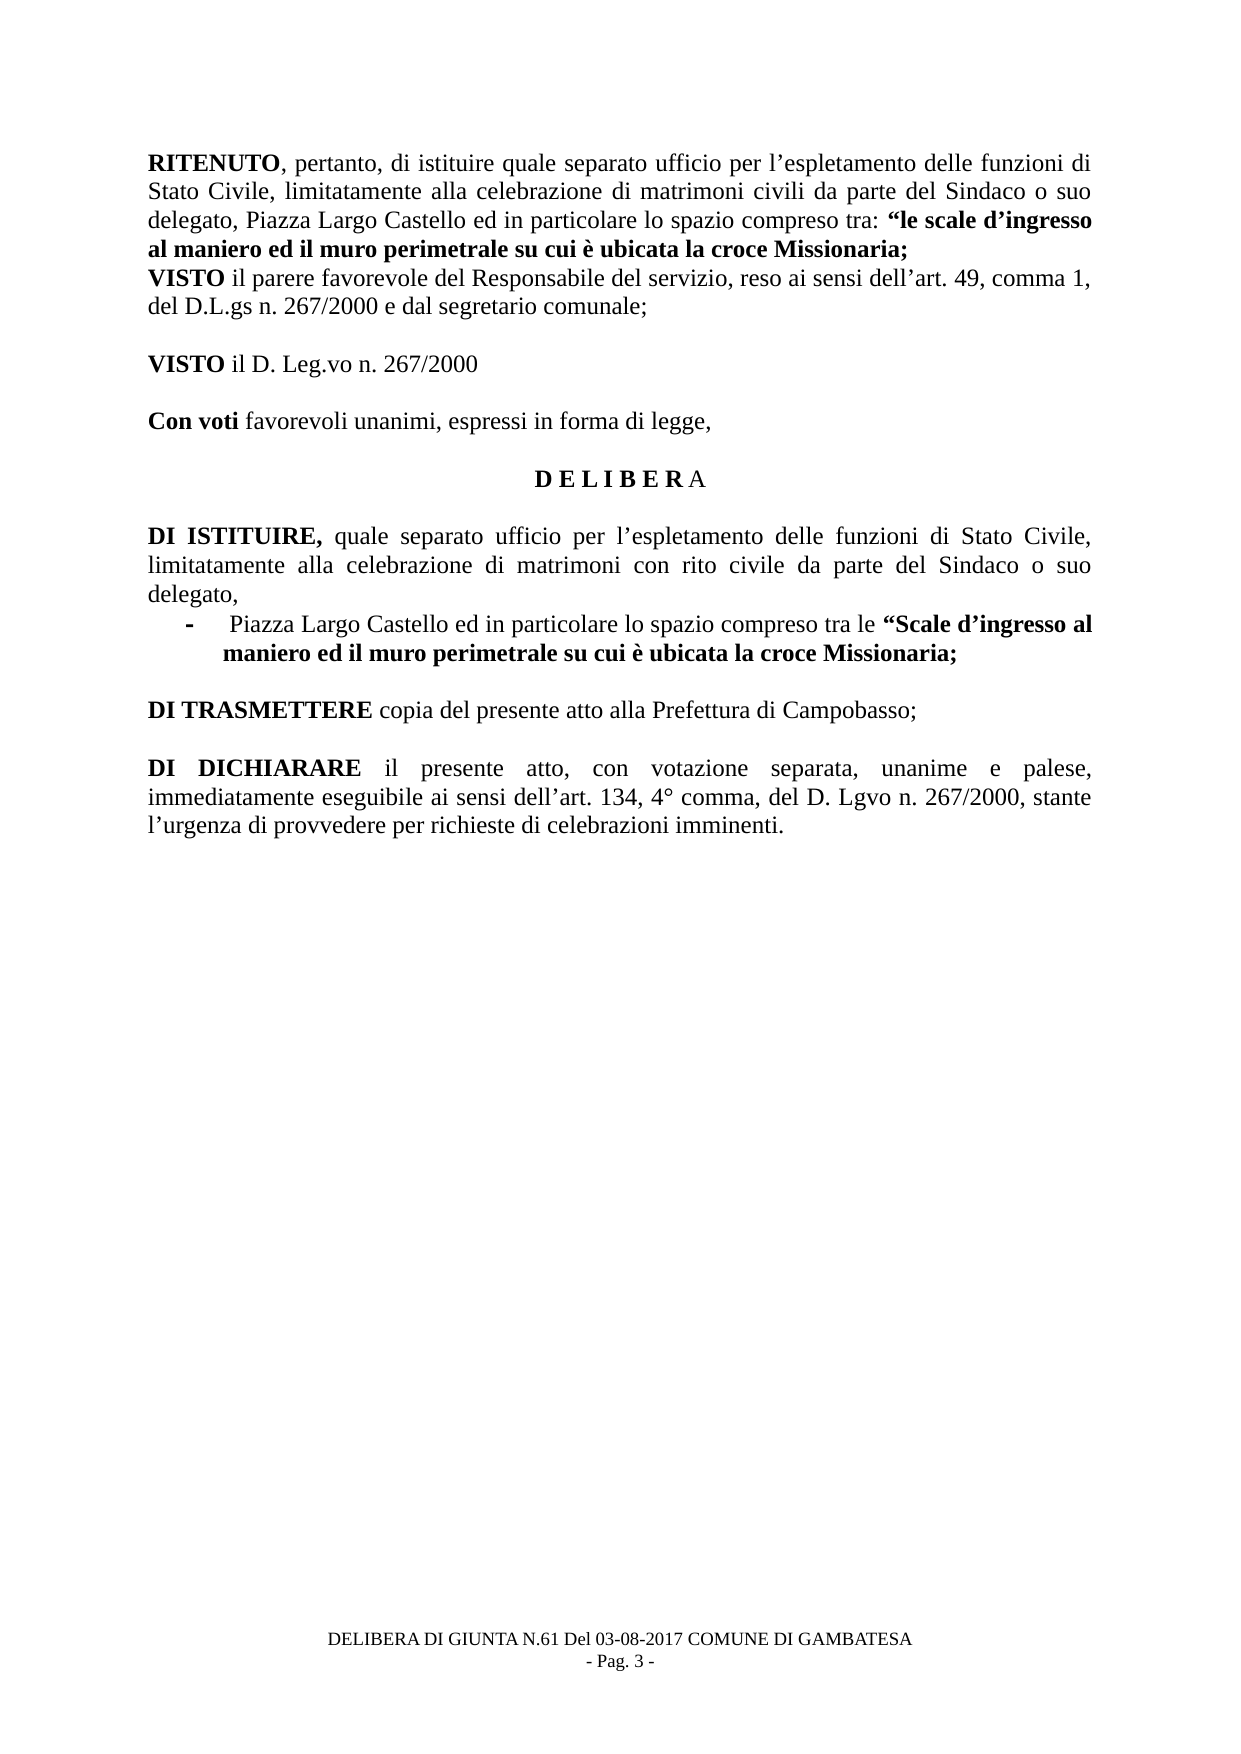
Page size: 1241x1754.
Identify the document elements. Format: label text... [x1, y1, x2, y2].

text D E L I B E R A [148, 464, 1092, 493]
list Piazza Largo Castello ed in particolare lo spazio compreso tra le “Scale d’ingresso al maniero ed il muro perimetrale su cui è ubicata la croce Missionaria; [185, 608, 1092, 667]
text VISTO il parere favorevole del Responsabile del servizio, reso ai sensi dell’art. 49, comma 1, del D.L.gs n. 267/2000 e dal segretario comunale; [148, 263, 1092, 320]
text Con voti favorevoli unanimi, espressi in forma di legge, [148, 406, 1092, 435]
text DI DICHIARARE il presente atto, con votazione separata, unanime e palese, immediatamente eseguibile ai sensi dell’art. 134, 4° comma, del D. Lgvo n. 267/2000, stante l’urgenza di provvedere per richieste di celebrazioni imminenti. [148, 753, 1092, 839]
text VISTO il D. Leg.vo n. 267/2000 [148, 349, 1092, 378]
text DI TRASMETTERE copia del presente atto alla Prefettura di Campobasso; [148, 695, 1092, 724]
text DI ISTITUIRE, quale separato ufficio per l’espletamento delle funzioni di Stato Civile, limitatamente alla celebrazione di matrimoni con rito civile da parte del Sindaco o suo delegato, [148, 521, 1092, 608]
text RITENUTO, pertanto, di istituire quale separato ufficio per l’espletamento delle funzioni di Stato Civile, limitatamente alla celebrazione di matrimoni civili da parte del Sindaco o suo delegato, Piazza Largo Castello ed in particolare lo spazio compreso tra: “le scale d’ingresso al maniero ed il muro perimetrale su cui è ubicata la croce Missionaria; [148, 148, 1092, 263]
